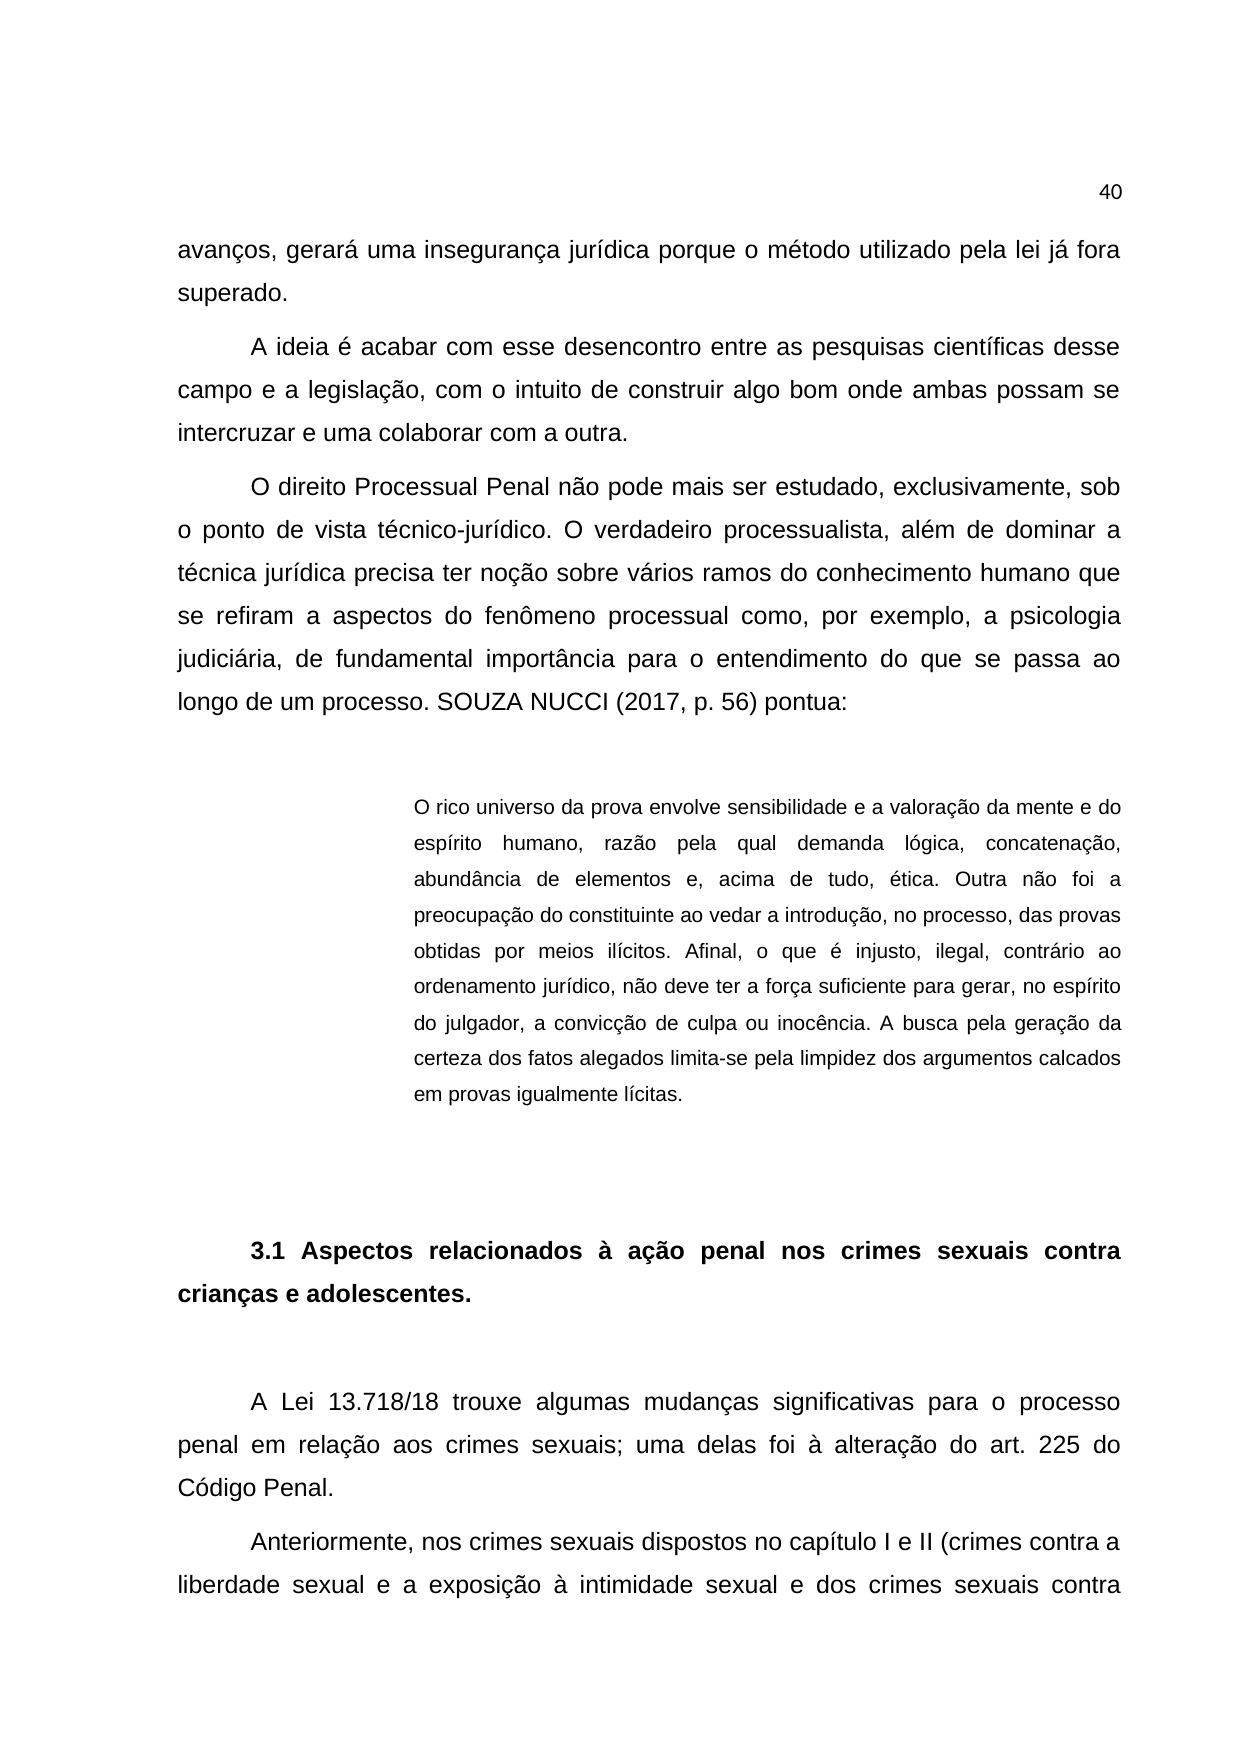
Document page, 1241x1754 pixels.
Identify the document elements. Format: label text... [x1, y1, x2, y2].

text A Lei 13.718/18 trouxe algumas mudanças significativas para o processo penal em relação aos crimes sexuais; uma delas foi à alteração do art. 225 do Código Penal. [177, 1387, 1122, 1502]
text O rico universo da prova envolve sensibilidade e a valoração da mente e do espírito humano, razão pela qual demanda lógica, concatenação, abundância de elementos e, acima de tudo, ética. Outra não foi a preocupação do constituinte ao vedar a introdução, no processo, das provas obtidas por meios ilícitos. Afinal, o que é injusto, ilegal, contrário ao ordenamento jurídico, não deve ter a força suficiente para gerar, no espírito do julgador, a convicção de culpa ou inocência. A busca pela geração da certeza dos fatos alegados limita-se pela limpidez dos argumentos calcados em provas igualmente lícitas. [413, 795, 1122, 1106]
text avanços, gerará uma insegurança jurídica porque o método utilizado pela lei já fora superado. [177, 235, 1122, 307]
text A ideia é acabar com esse desencontro entre as pesquisas científicas desse campo e a legislação, com o intuito de construir algo bom onde ambas possam se intercruzar e uma colaborar com a outra. [177, 332, 1122, 447]
text O direito Processual Penal não pode mais ser estudado, exclusivamente, sob o ponto de vista técnico-jurídico. O verdadeiro processualista, além de dominar a técnica jurídica precisa ter noção sobre vários ramos do conhecimento humano que se refiram a aspectos do fenômeno processual como, por exemplo, a psicologia judiciária, de fundamental importância para o entendimento do que se passa ao longo de um processo. SOUZA NUCCI (2017, p. 56) pontua: [177, 472, 1122, 716]
text 3.1 Aspectos relacionados à ação penal nos crimes sexuais contra crianças e adolescentes. [177, 1236, 1122, 1308]
text Anteriormente, nos crimes sexuais dispostos no capítulo I e II (crimes contra a liberdade sexual e a exposição à intimidade sexual e dos crimes sexuais contra [177, 1527, 1122, 1599]
